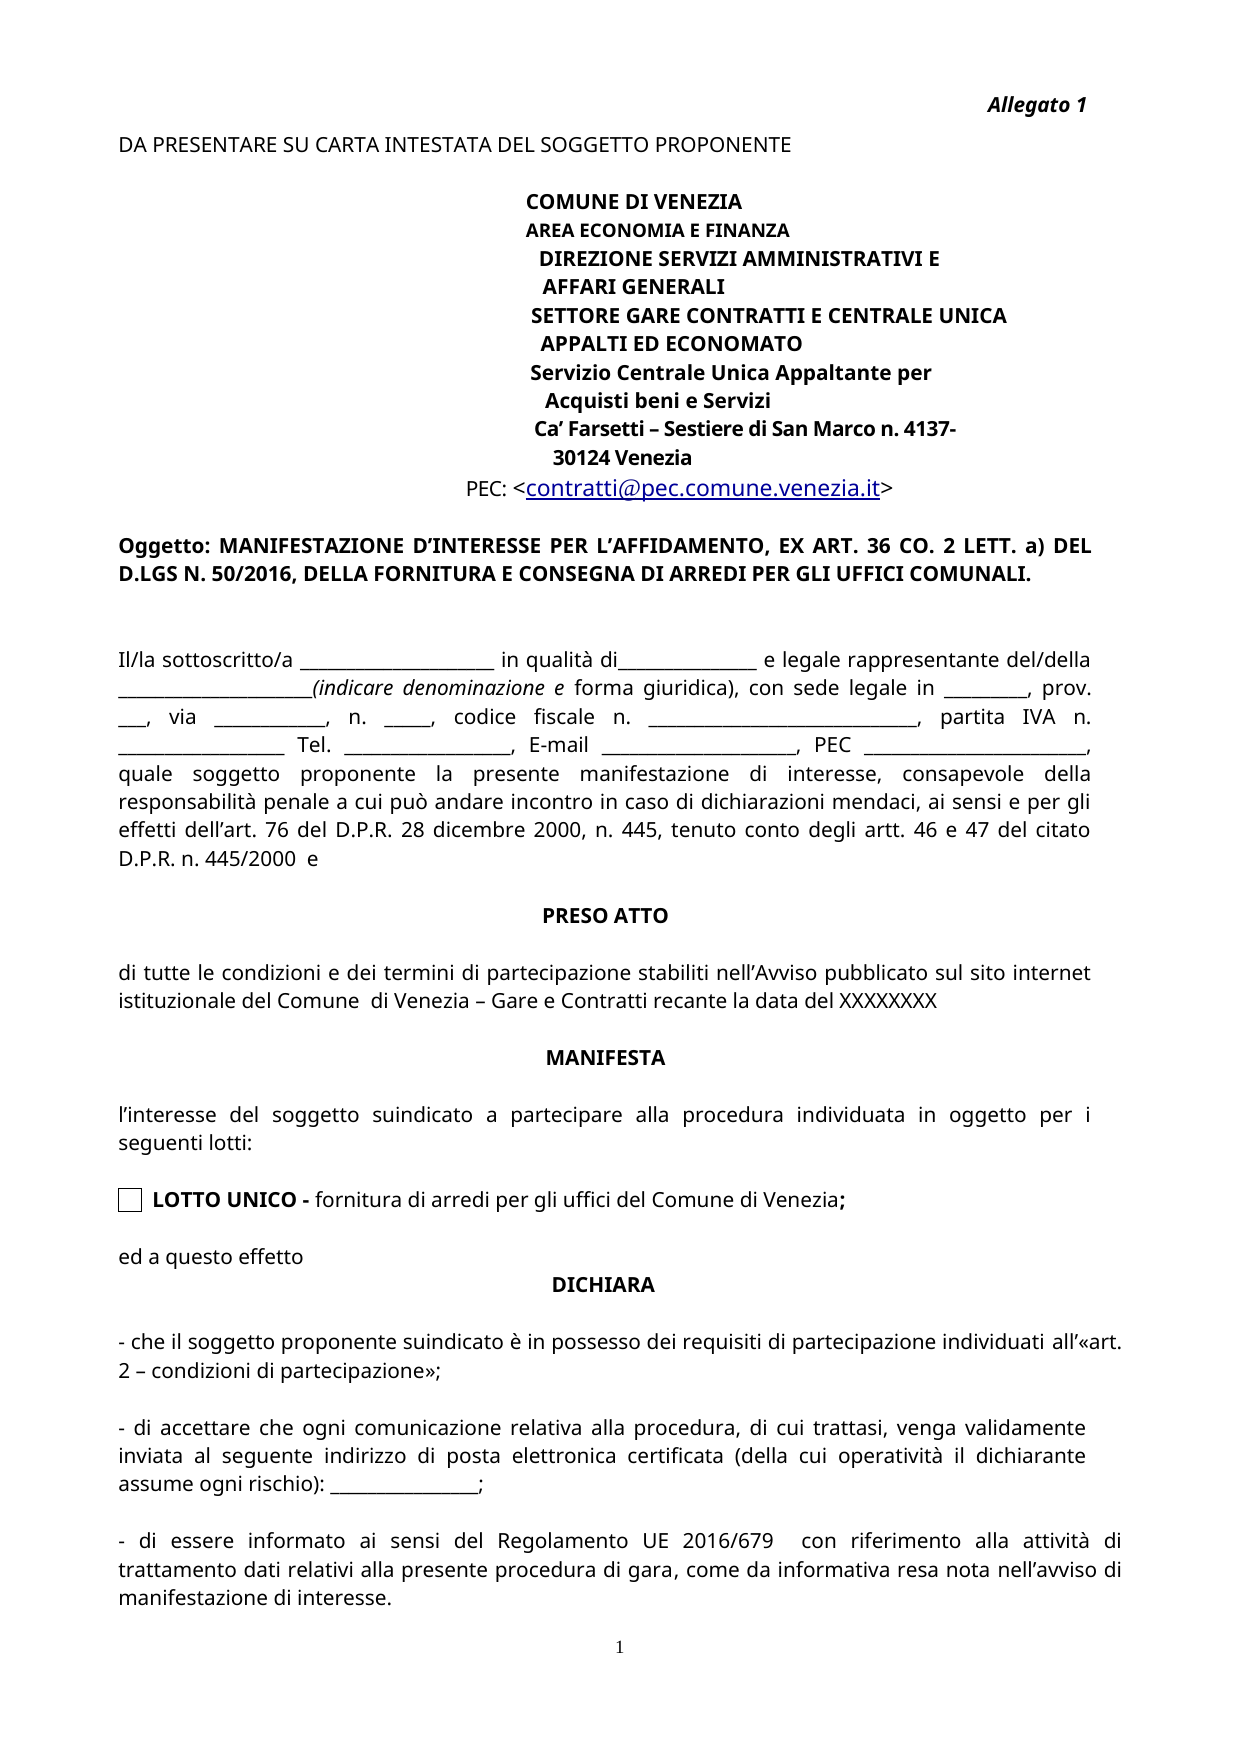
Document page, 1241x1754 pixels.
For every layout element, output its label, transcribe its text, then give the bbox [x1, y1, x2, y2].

list - che il soggetto proponente suindicato è in possesso dei requisiti di partecipazione individuati all’«art. 2 – condizioni di partecipazione»; [118, 1327, 1122, 1384]
text LOTTO UNICO - fornitura di arredi per gli uffici del Comune di Venezia; [118, 1185, 1122, 1214]
text Allegato 1 [118, 90, 1122, 118]
text DA PRESENTARE SU CARTA INTESTATA DEL SOGGETTO PROPONENTE [118, 130, 1122, 159]
text Il/la sottoscritto/a _____________________ in qualità di_______________ e legale rappresentante del/della _____________________(indicare denominazione e forma giuridica), con sede legale in _________, prov. ___, via ____________, n. _____, codice fiscale n. _____________________________, partita IVA n. __________________ Tel. __________________, E-mail _____________________, PEC ________________________, quale soggetto proponente la presente manifestazione di interesse, consapevole della responsabilità penale a cui può andare incontro in caso di dichiarazioni mendaci, ai sensi e per gli effetti dell’art. 76 del D.P.R. 28 dicembre 2000, n. 445, tenuto conto degli artt. 46 e 47 del citato D.P.R. n. 445/2000 e [118, 645, 1093, 872]
list - di accettare che ogni comunicazione relativa alla procedura, di cui trattasi, venga validamente inviata al seguente indirizzo di posta elettronica certificata (della cui operatività il dichiarante assume ogni rischio): ________________; [118, 1413, 1088, 1498]
text SETTORE GARE CONTRATTI E CENTRALE UNICA APPALTI ED ECONOMATO [118, 301, 1122, 358]
text PEC: <contratti@pec.comune.venezia.it> [118, 471, 1125, 503]
text Ca’ Farsetti – Sestiere di San Marco n. 4137- 30124 Venezia [118, 414, 1122, 471]
list - di essere informato ai sensi del Regolamento UE 2016/679 con riferimento alla attività di trattamento dati relativi alla presente procedura di gara, come da informativa resa nota nell’avviso di manifestazione di interesse. [118, 1526, 1122, 1612]
text PRESO ATTO [118, 901, 1092, 929]
text l’interesse del soggetto suindicato a partecipare alla procedura individuata in oggetto per i seguenti lotti: [118, 1100, 1093, 1157]
text AREA ECONOMIA E FINANZA [118, 216, 1122, 244]
text DICHIARA [118, 1271, 1088, 1299]
text di tutte le condizioni e dei termini di partecipazione stabiliti nell’Avviso pubblicato sul sito internet istituzionale del Comune di Venezia – Gare e Contratti recante la data del XXXXXXXX [118, 958, 1092, 1014]
text ed a questo effetto [118, 1242, 1093, 1271]
text AFFARI GENERALI [118, 272, 1122, 301]
text Oggetto: MANIFESTAZIONE D’INTERESSE PER L’AFFIDAMENTO, EX ART. 36 CO. 2 LETT. a) DEL D.LGS N. 50/2016, DELLA FORNITURA E CONSEGNA DI ARREDI PER GLI UFFICI COMUNALI. [118, 531, 1093, 588]
text Servizio Centrale Unica Appaltante per Acquisti beni e Servizi [118, 358, 1122, 414]
text DIREZIONE SERVIZI AMMINISTRATIVI E [118, 244, 1122, 272]
text COMUNE DI VENEZIA [118, 187, 1122, 216]
text MANIFESTA [118, 1043, 1093, 1071]
